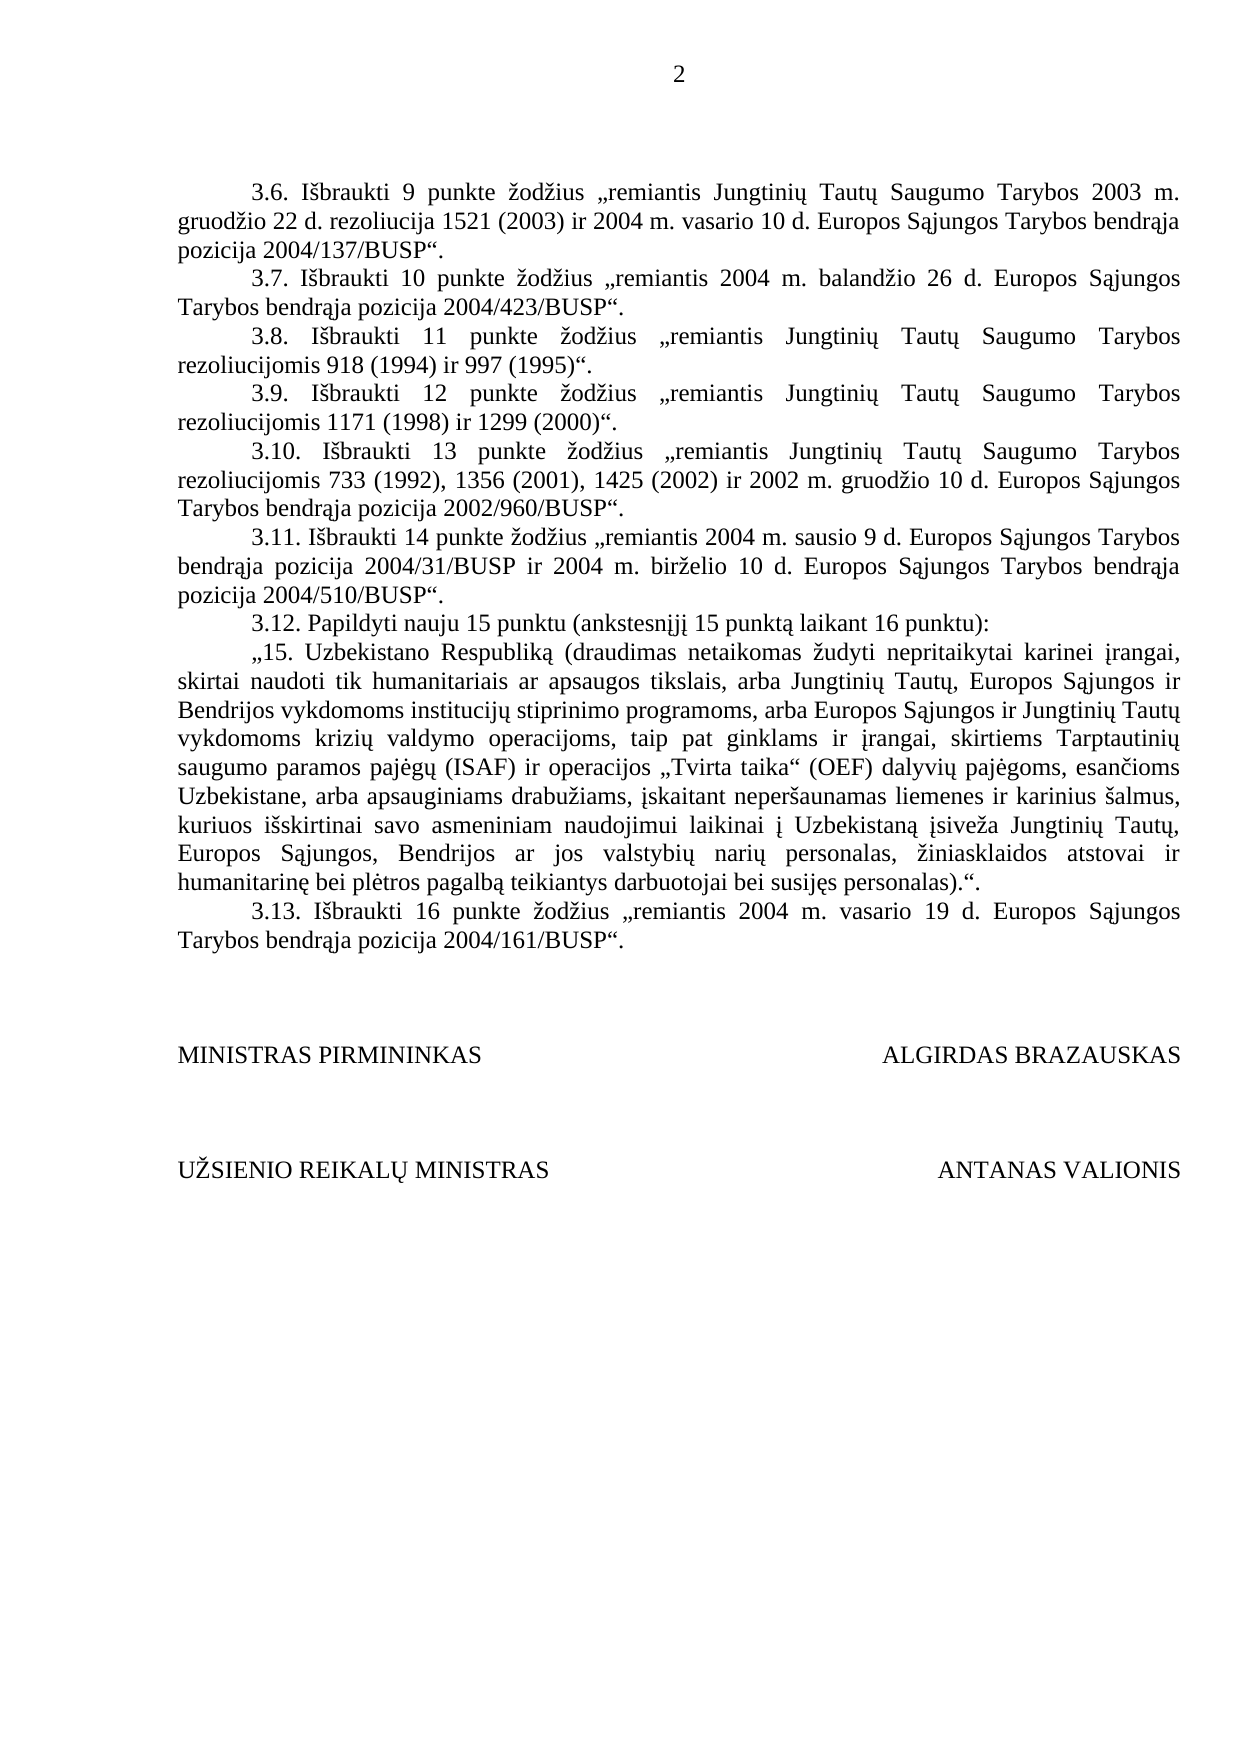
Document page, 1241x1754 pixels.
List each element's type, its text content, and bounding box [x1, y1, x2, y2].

text „15. Uzbekistano Respubliką (draudimas netaikomas žudyti nepritaikytai karinei įrangai, skirtai naudoti tik humanitariais ar apsaugos tikslais, arba Jungtinių Tautų, Europos Sąjungos ir Bendrijos vykdomoms institucijų stiprinimo programoms, arba Europos Sąjungos ir Jungtinių Tautų vykdomoms krizių valdymo operacijoms, taip pat ginklams ir įrangai, skirtiems Tarptautinių saugumo paramos pajėgų (ISAF) ir operacijos „Tvirta taika“ (OEF) dalyvių pajėgoms, esančioms Uzbekistane, arba apsauginiams drabužiams, įskaitant neperšaunamas liemenes ir karinius šalmus, kuriuos išskirtinai savo asmeniniam naudojimui laikinai į Uzbekistaną įsiveža Jungtinių Tautų, Europos Sąjungos, Bendrijos ar jos valstybių narių personalas, žiniasklaidos atstovai ir humanitarinę bei plėtros pagalbą teikiantys darbuotojai bei susijęs personalas).“. [177, 637, 1181, 896]
text 3.12. Papildyti nauju 15 punktu (ankstesnįjį 15 punktą laikant 16 punktu): [177, 608, 1181, 637]
text 3.10. Išbraukti 13 punkte žodžius „remiantis Jungtinių Tautų Saugumo Tarybos rezoliucijomis 733 (1992), 1356 (2001), 1425 (2002) ir 2002 m. gruodžio 10 d. Europos Sąjungos Tarybos bendrąja pozicija 2002/960/BUSP“. [177, 436, 1181, 522]
text MINISTRAS PIRMININKAS ALGIRDAS BRAZAUSKAS [177, 1040, 1181, 1068]
text 3.7. Išbraukti 10 punkte žodžius „remiantis 2004 m. balandžio 26 d. Europos Sąjungos Tarybos bendrąja pozicija 2004/423/BUSP“. [177, 263, 1181, 321]
text 3.11. Išbraukti 14 punkte žodžius „remiantis 2004 m. sausio 9 d. Europos Sąjungos Tarybos bendrąja pozicija 2004/31/BUSP ir 2004 m. birželio 10 d. Europos Sąjungos Tarybos bendrąja pozicija 2004/510/BUSP“. [177, 522, 1181, 608]
text 3.8. Išbraukti 11 punkte žodžius „remiantis Jungtinių Tautų Saugumo Tarybos rezoliucijomis 918 (1994) ir 997 (1995)“. [177, 321, 1181, 378]
text 3.9. Išbraukti 12 punkte žodžius „remiantis Jungtinių Tautų Saugumo Tarybos rezoliucijomis 1171 (1998) ir 1299 (2000)“. [177, 378, 1181, 436]
text 3.13. Išbraukti 16 punkte žodžius „remiantis 2004 m. vasario 19 d. Europos Sąjungos Tarybos bendrąja pozicija 2004/161/BUSP“. [177, 896, 1181, 953]
text UŽSIENIO REIKALŲ MINISTRAS ANTANAS VALIONIS [177, 1155, 1181, 1183]
text 3.6. Išbraukti 9 punkte žodžius „remiantis Jungtinių Tautų Saugumo Tarybos 2003 m. gruodžio 22 d. rezoliucija 1521 (2003) ir 2004 m. vasario 10 d. Europos Sąjungos Tarybos bendrąja pozicija 2004/137/BUSP“. [177, 177, 1181, 263]
